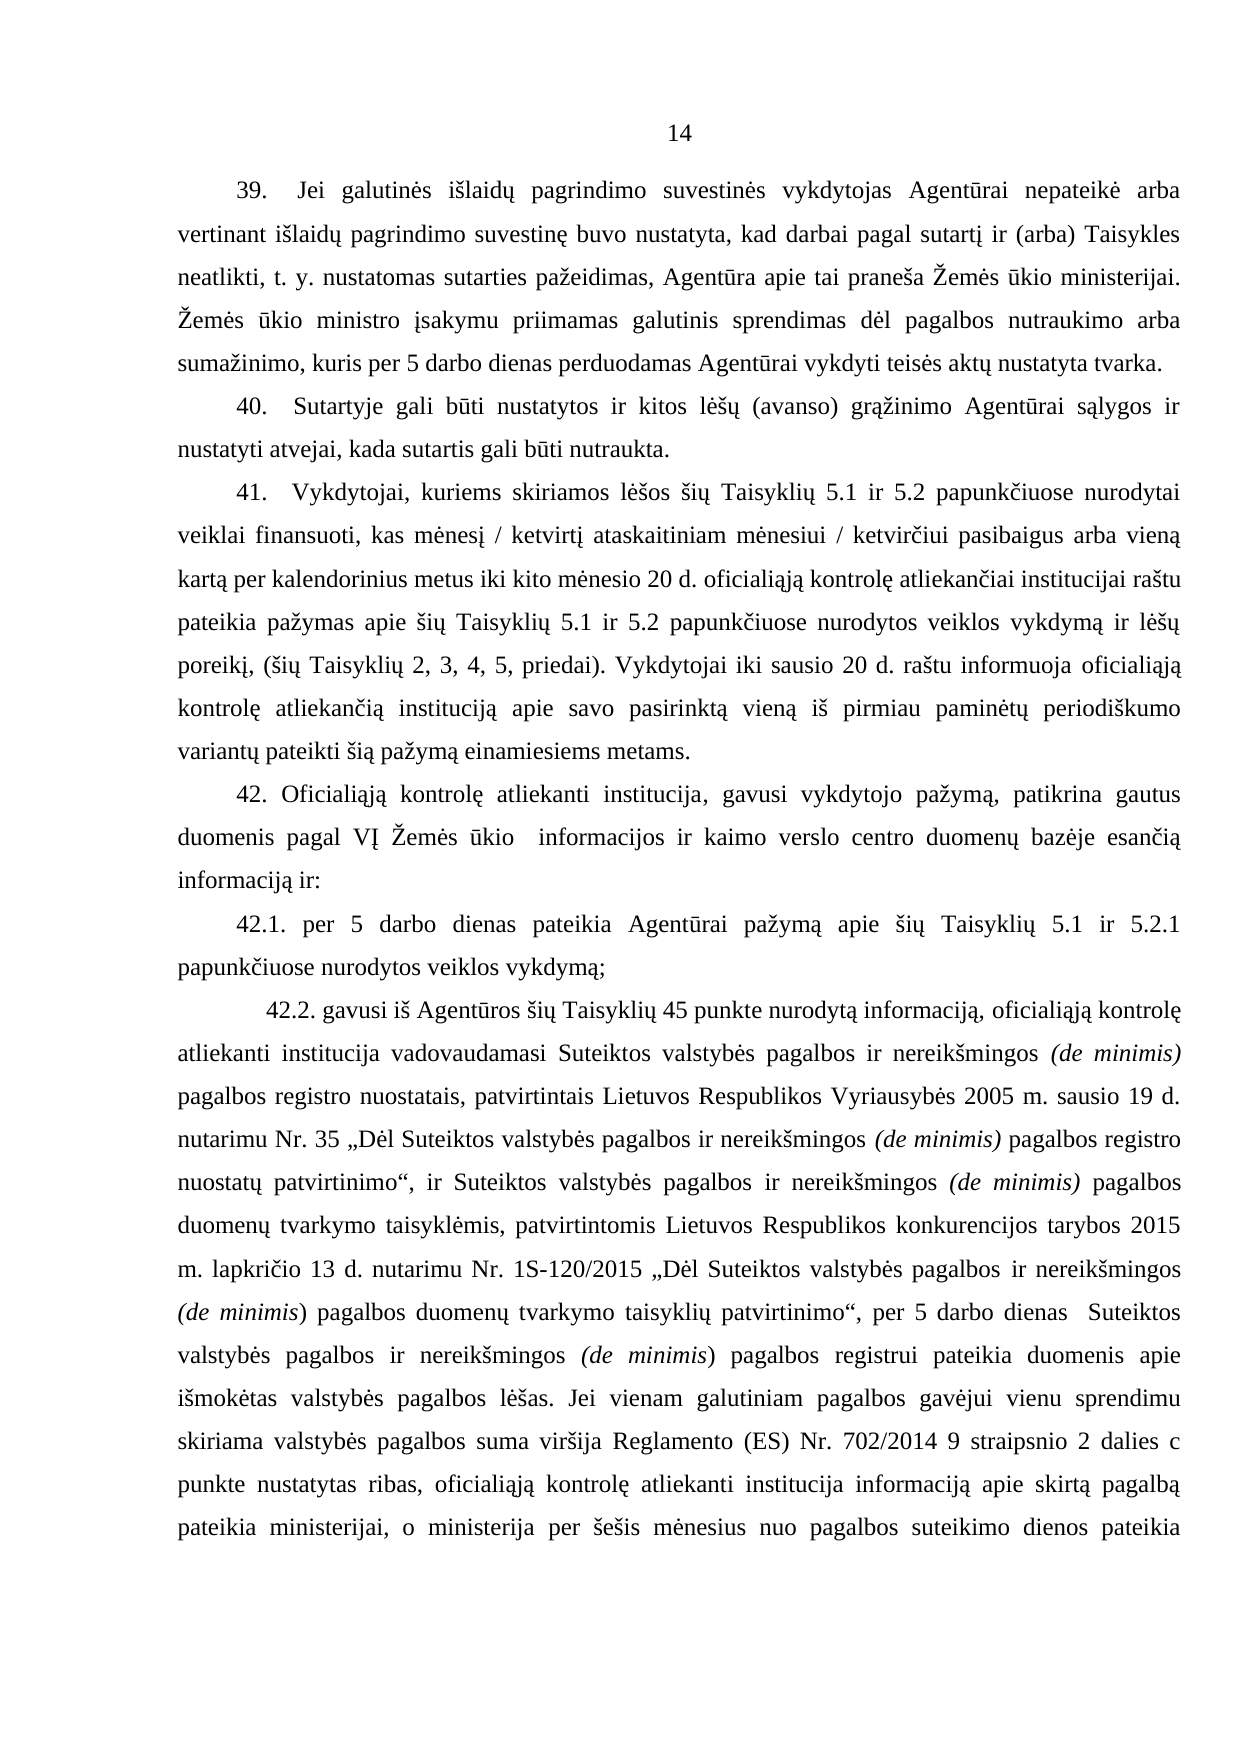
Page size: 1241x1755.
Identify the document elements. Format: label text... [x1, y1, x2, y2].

text 41. Vykdytojai, kuriems skiriamos lėšos šių Taisyklių 5.1 ir 5.2 papunkčiuose nurodytai veiklai finansuoti, kas mėnesį / ketvirtį ataskaitiniam mėnesiui / ketvirčiui pasibaigus arba vieną kartą per kalendorinius metus iki kito mėnesio 20 d. oficialiąją kontrolę atliekančiai institucijai raštu pateikia pažymas apie šių Taisyklių 5.1 ir 5.2 papunkčiuose nurodytos veiklos vykdymą ir lėšų poreikį, (šių Taisyklių 2, 3, 4, 5, priedai). Vykdytojai iki sausio 20 d. raštu informuoja oficialiąją kontrolę atliekančią instituciją apie savo pasirinktą vieną iš pirmiau paminėtų periodiškumo variantų pateikti šią pažymą einamiesiems metams. [177, 477, 1181, 765]
text 42.1. per 5 darbo dienas pateikia Agentūrai pažymą apie šių Taisyklių 5.1 ir 5.2.1 papunkčiuose nurodytos veiklos vykdymą; [177, 909, 1181, 981]
text 39. Jei galutinės išlaidų pagrindimo suvestinės vykdytojas Agentūrai nepateikė arba vertinant išlaidų pagrindimo suvestinę buvo nustatyta, kad darbai pagal sutartį ir (arba) Taisykles neatlikti, t. y. nustatomas sutarties pažeidimas, Agentūra apie tai praneša Žemės ūkio ministerijai. Žemės ūkio ministro įsakymu priimamas galutinis sprendimas dėl pagalbos nutraukimo arba sumažinimo, kuris per 5 darbo dienas perduodamas Agentūrai vykdyti teisės aktų nustatyta tvarka. [177, 176, 1181, 377]
text 42.2. gavusi iš Agentūros šių Taisyklių 45 punkte nurodytą informaciją, oficialiąją kontrolę atliekanti institucija vadovaudamasi Suteiktos valstybės pagalbos ir nereikšmingos (de minimis) pagalbos registro nuostatais, patvirtintais Lietuvos Respublikos Vyriausybės 2005 m. sausio 19 d. nutarimu Nr. 35 „Dėl Suteiktos valstybės pagalbos ir nereikšmingos (de minimis) pagalbos registro nuostatų patvirtinimo“, ir Suteiktos valstybės pagalbos ir nereikšmingos (de minimis) pagalbos duomenų tvarkymo taisyklėmis, patvirtintomis Lietuvos Respublikos konkurencijos tarybos 2015 m. lapkričio 13 d. nutarimu Nr. 1S-120/2015 „Dėl Suteiktos valstybės pagalbos ir nereikšmingos (de minimis) pagalbos duomenų tvarkymo taisyklių patvirtinimo“, per 5 darbo dienas Suteiktos valstybės pagalbos ir nereikšmingos (de minimis) pagalbos registrui pateikia duomenis apie išmokėtas valstybės pagalbos lėšas. Jei vienam galutiniam pagalbos gavėjui vienu sprendimu skiriama valstybės pagalbos suma viršija Reglamento (ES) Nr. 702/2014 9 straipsnio 2 dalies c punkte nustatytas ribas, oficialiąją kontrolę atliekanti institucija informaciją apie skirtą pagalbą pateikia ministerijai, o ministerija per šešis mėnesius nuo pagalbos suteikimo dienos pateikia [177, 995, 1181, 1541]
text 40. Sutartyje gali būti nustatytos ir kitos lėšų (avanso) grąžinimo Agentūrai sąlygos ir nustatyti atvejai, kada sutartis gali būti nutraukta. [177, 391, 1181, 463]
text 42. Oficialiąją kontrolę atliekanti institucija, gavusi vykdytojo pažymą, patikrina gautus duomenis pagal VĮ Žemės ūkio informacijos ir kaimo verslo centro duomenų bazėje esančią informaciją ir: [177, 779, 1181, 894]
